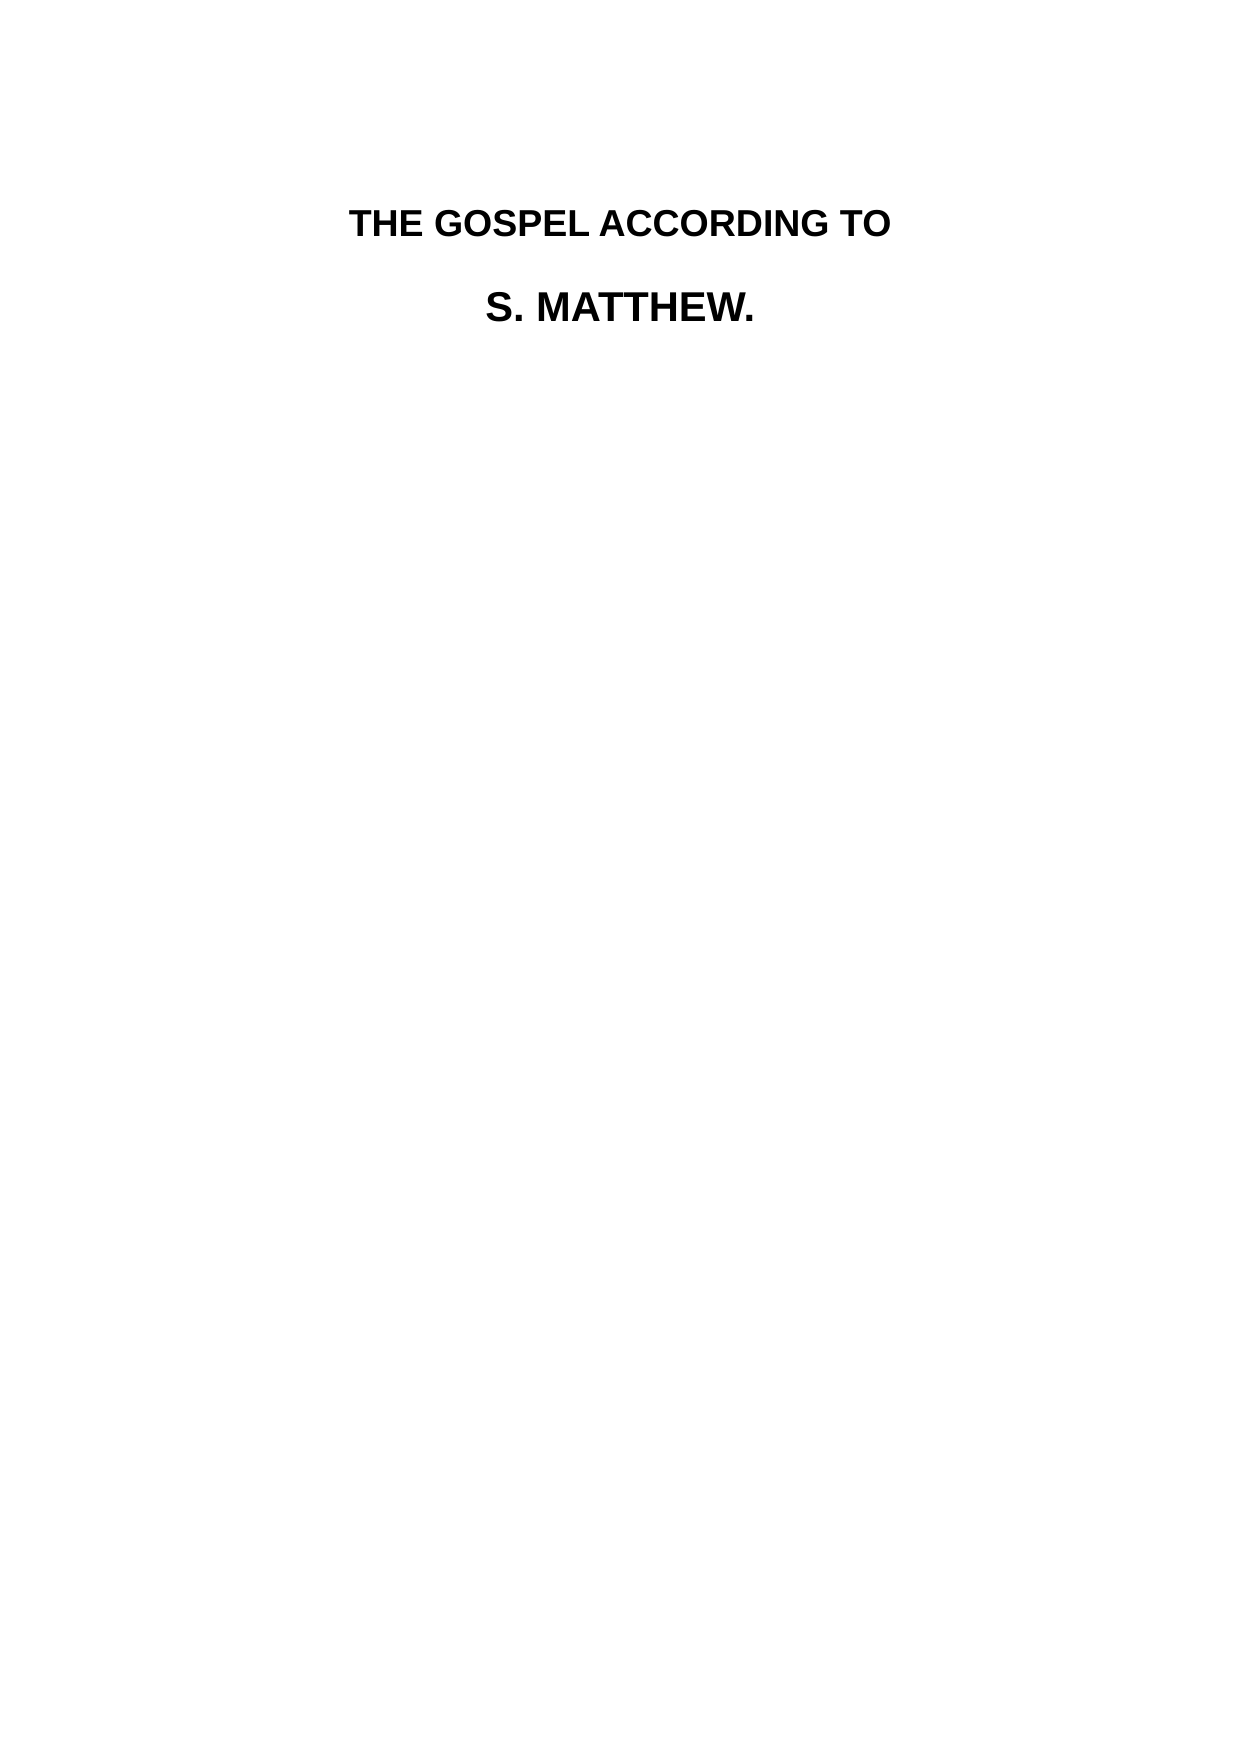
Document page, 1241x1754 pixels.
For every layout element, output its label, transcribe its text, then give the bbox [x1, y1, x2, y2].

title THE GOSPEL ACCORDING TO [118, 201, 1122, 244]
title S. MATTHEW. [118, 282, 1122, 330]
